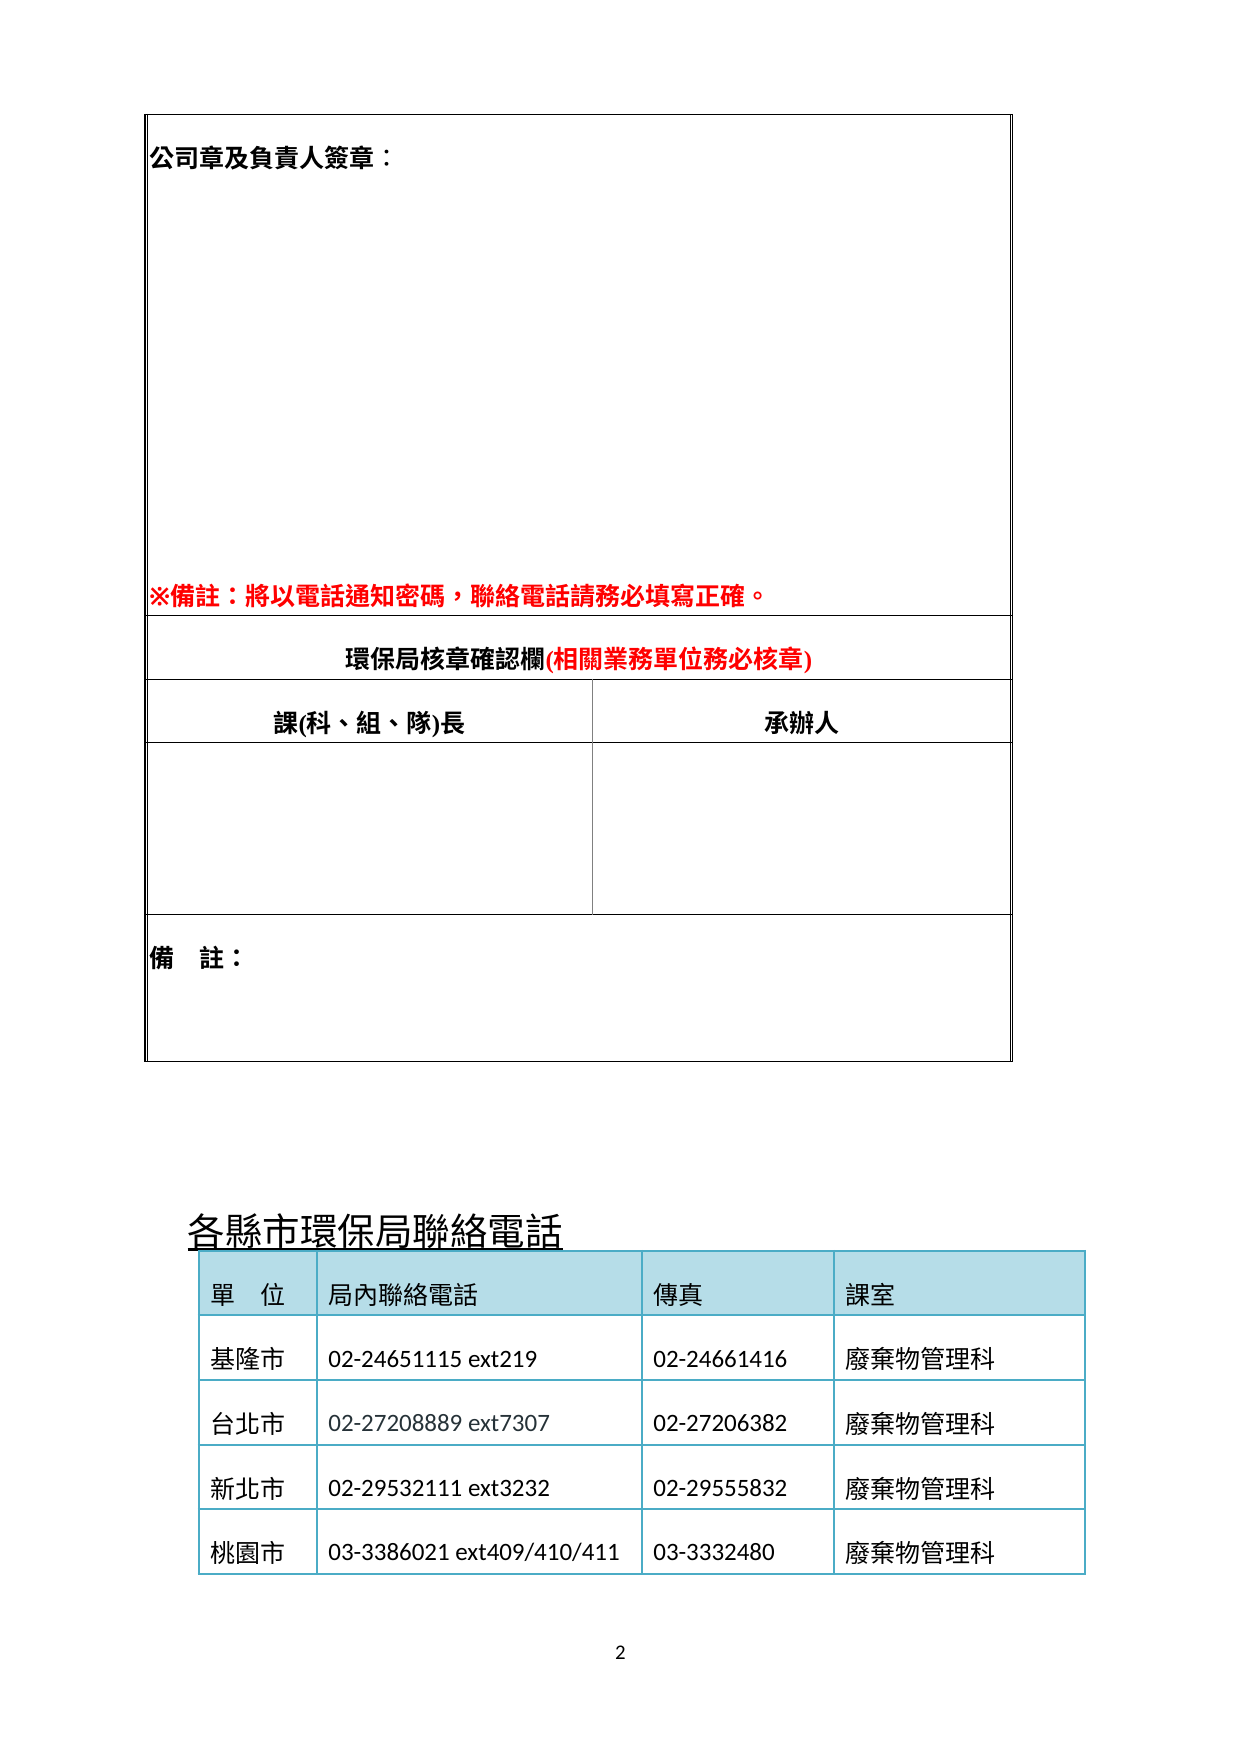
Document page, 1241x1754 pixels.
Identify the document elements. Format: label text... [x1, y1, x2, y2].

table_cell [593, 743, 1010, 914]
table_cell 課(科、組、隊)長 [148, 680, 592, 742]
table_cell 02-27206382 [643, 1381, 833, 1443]
table_cell 廢棄物管理科 [835, 1381, 1084, 1443]
table_cell 廢棄物管理科 [835, 1510, 1084, 1573]
table_cell 02-29555832 [643, 1446, 833, 1508]
table_cell 備 註： [148, 915, 1010, 1061]
table_header 課室 [835, 1252, 1084, 1314]
table_cell 承辦人 [593, 680, 1010, 742]
table_cell 新北市 [200, 1446, 316, 1508]
table_header 局內聯絡電話 [318, 1252, 641, 1314]
table_header 傳真 [643, 1252, 833, 1314]
text 各縣市環保局聯絡電話 [187, 1187, 1053, 1250]
table_cell [148, 743, 592, 914]
table_cell 廢棄物管理科 [835, 1446, 1084, 1508]
table_cell 02-24651115 ext219 [318, 1316, 641, 1379]
table_cell 台北市 [200, 1381, 316, 1443]
table_cell 廢棄物管理科 [835, 1316, 1084, 1379]
table_cell 環保局核章確認欄(相關業務單位務必核章) [148, 616, 1010, 678]
table_cell 02-27208889 ext7307 [318, 1381, 641, 1443]
table_cell 03-3386021 ext409/410/411 [318, 1510, 641, 1573]
table_cell 基隆市 [200, 1316, 316, 1379]
table_cell 公司章及負責人簽章： ※備註：將以電話通知密碼，聯絡電話請務必填寫正確。 [148, 115, 1010, 615]
table_header 單 位 [200, 1252, 316, 1314]
table_cell 02-29532111 ext3232 [318, 1446, 641, 1508]
table_cell 03-3332480 [643, 1510, 833, 1573]
table_cell 桃園市 [200, 1510, 316, 1573]
table_cell 02-24661416 [643, 1316, 833, 1379]
